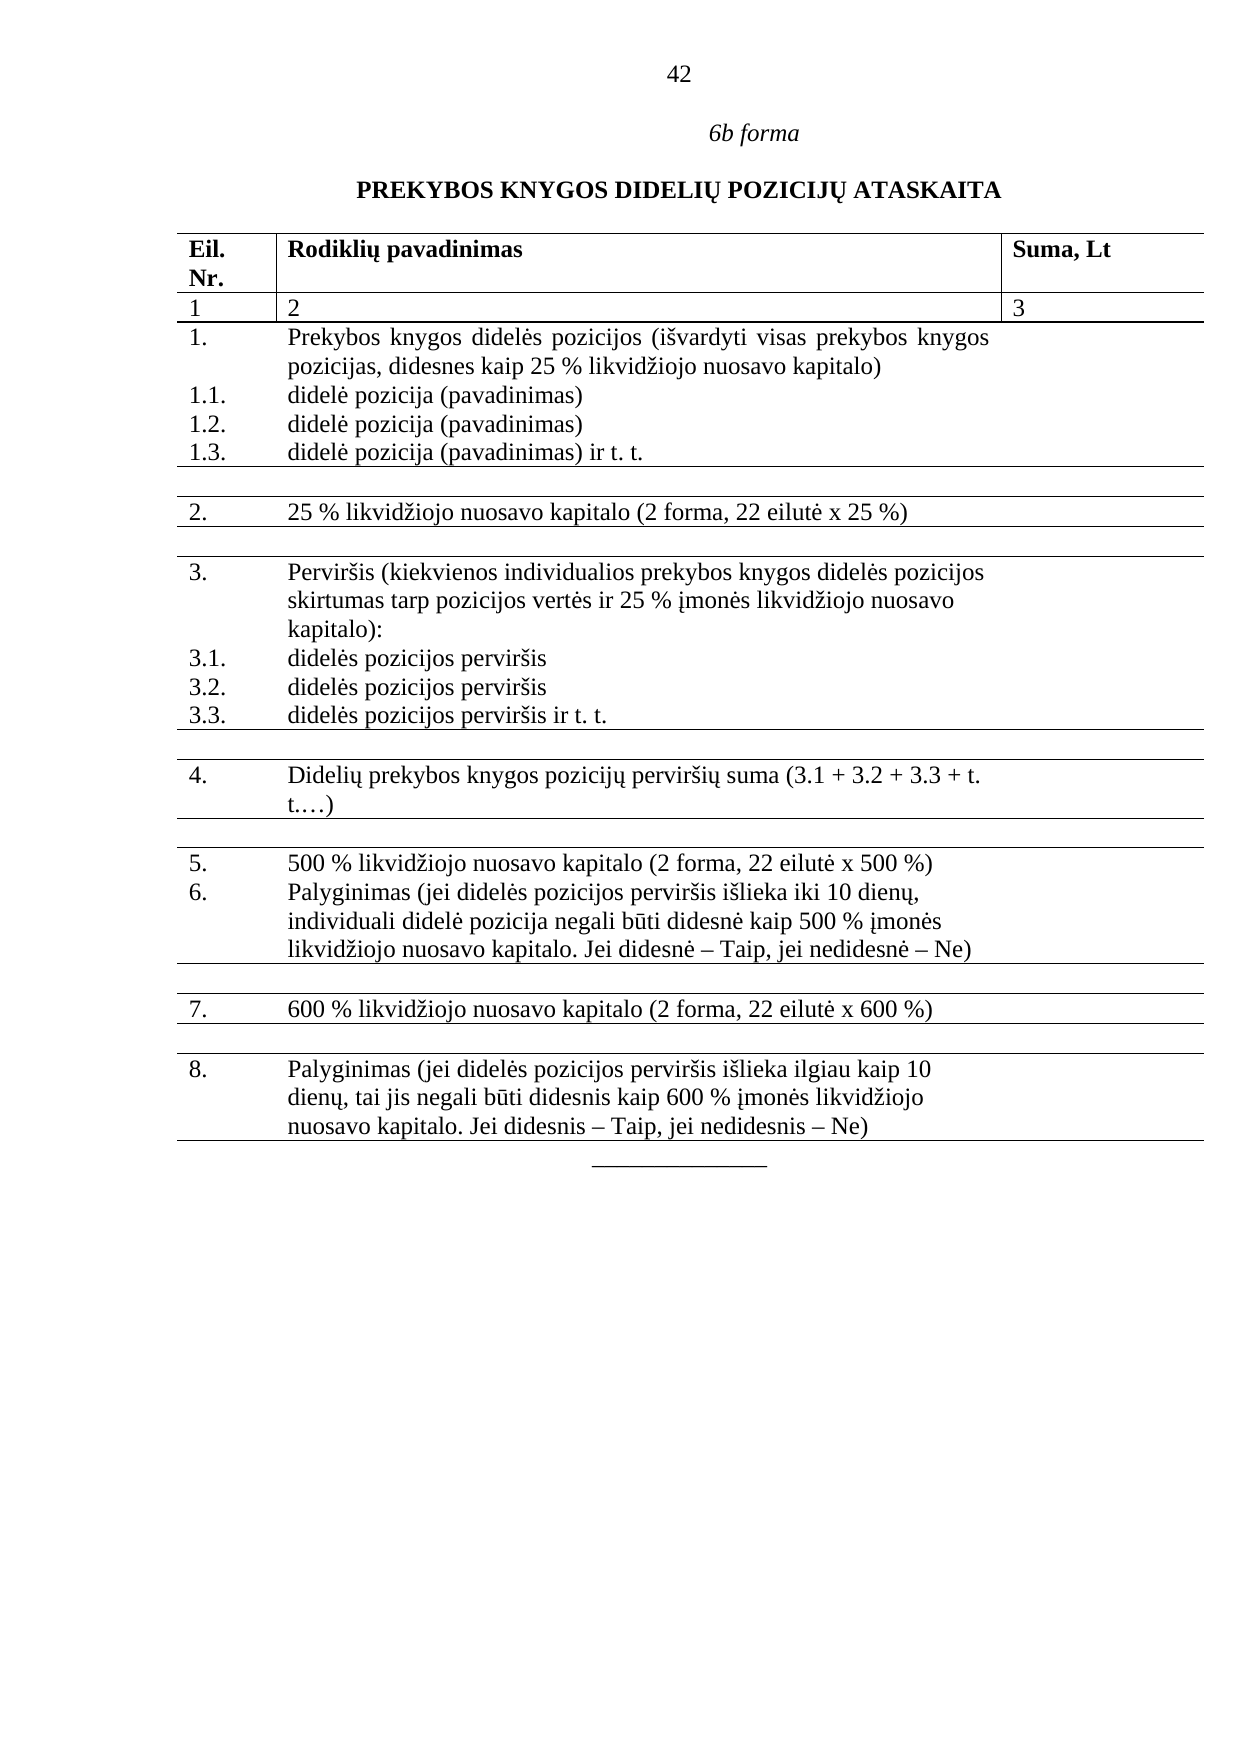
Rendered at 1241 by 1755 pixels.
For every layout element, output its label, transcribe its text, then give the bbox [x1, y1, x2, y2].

table_cell [1001, 760, 1204, 817]
table_cell [1001, 438, 1204, 466]
table_cell [1001, 323, 1204, 380]
table_cell [1001, 672, 1204, 700]
table_cell [1001, 380, 1204, 409]
table_cell Didelių prekybos knygos pozicijų perviršių suma (3.1 + 3.2 + 3.3 + t. t.…) [276, 760, 1001, 817]
table_cell [177, 467, 1204, 496]
table_cell Palyginimas (jei didelės pozicijos perviršis išlieka ilgiau kaip 10 dienų, tai jis negali būti didesnis kaip 600 % įmonės likvidžiojo nuosavo kapitalo. Jei didesnis – Taip, jei nedidesnis – Ne) [276, 1054, 1001, 1140]
table_cell 7. [177, 994, 276, 1023]
text 6b forma [177, 118, 1181, 147]
table_header Eil. Nr. [177, 234, 276, 292]
table_cell 500 % likvidžiojo nuosavo kapitalo (2 forma, 22 eilutė x 500 %) [276, 848, 1001, 877]
table_cell [177, 1024, 1204, 1053]
table_cell 3 [1002, 293, 1204, 321]
table_cell 6. [177, 877, 276, 963]
table_cell [1001, 848, 1204, 877]
table_cell 1 [177, 293, 276, 321]
table_cell Prekybos knygos didelės pozicijos (išvardyti visas prekybos knygos pozicijas, didesnes kaip 25 % likvidžiojo nuosavo kapitalo) [276, 323, 1001, 380]
table_cell didelė pozicija (pavadinimas) [276, 409, 1001, 437]
table_cell [177, 527, 1204, 556]
table_cell didelė pozicija (pavadinimas) ir t. t. [276, 438, 1001, 466]
table_cell 3. [177, 557, 276, 643]
table_cell 1.3. [177, 438, 276, 466]
table_cell [1001, 700, 1204, 729]
table_cell 8. [177, 1054, 276, 1140]
table_cell 25 % likvidžiojo nuosavo kapitalo (2 forma, 22 eilutė x 25 %) [276, 497, 1001, 526]
table_cell 1. [177, 323, 276, 380]
table_cell didelės pozicijos perviršis [276, 672, 1001, 700]
text ______________ [177, 1141, 1181, 1170]
table_cell didelės pozicijos perviršis [276, 643, 1001, 672]
table_cell didelė pozicija (pavadinimas) [276, 380, 1001, 409]
table_cell 1.2. [177, 409, 276, 437]
table_cell [177, 819, 1204, 847]
table_cell 2. [177, 497, 276, 526]
table_cell 600 % likvidžiojo nuosavo kapitalo (2 forma, 22 eilutė x 600 %) [276, 994, 1001, 1023]
table_cell 1.1. [177, 380, 276, 409]
table_cell Perviršis (kiekvienos individualios prekybos knygos didelės pozicijos skirtumas tarp pozicijos vertės ir 25 % įmonės likvidžiojo nuosavo kapitalo): [276, 557, 1001, 643]
table_cell [1001, 994, 1204, 1023]
table_cell 3.1. [177, 643, 276, 672]
table_cell 2 [277, 293, 1001, 321]
table_cell [1001, 557, 1204, 643]
table_cell [177, 730, 1204, 759]
table_cell [177, 964, 1204, 993]
table_cell [1001, 877, 1204, 963]
table_cell [1001, 497, 1204, 526]
table_cell [1001, 1054, 1204, 1140]
text Prekybos knygos didelių pozicijų ataskaita [177, 176, 1181, 204]
table_cell 3.2. [177, 672, 276, 700]
table_cell Palyginimas (jei didelės pozicijos perviršis išlieka iki 10 dienų, individuali didelė pozicija negali būti didesnė kaip 500 % įmonės likvidžiojo nuosavo kapitalo. Jei didesnė – Taip, jei nedidesnė – Ne) [276, 877, 1001, 963]
table_cell 3.3. [177, 700, 276, 729]
table_cell [1001, 409, 1204, 437]
table_cell 4. [177, 760, 276, 817]
table_cell [1001, 643, 1204, 672]
table_cell didelės pozicijos perviršis ir t. t. [276, 700, 1001, 729]
table_header Rodiklių pavadinimas [277, 234, 1001, 292]
table_header Suma, Lt [1002, 234, 1204, 292]
table_cell 5. [177, 848, 276, 877]
